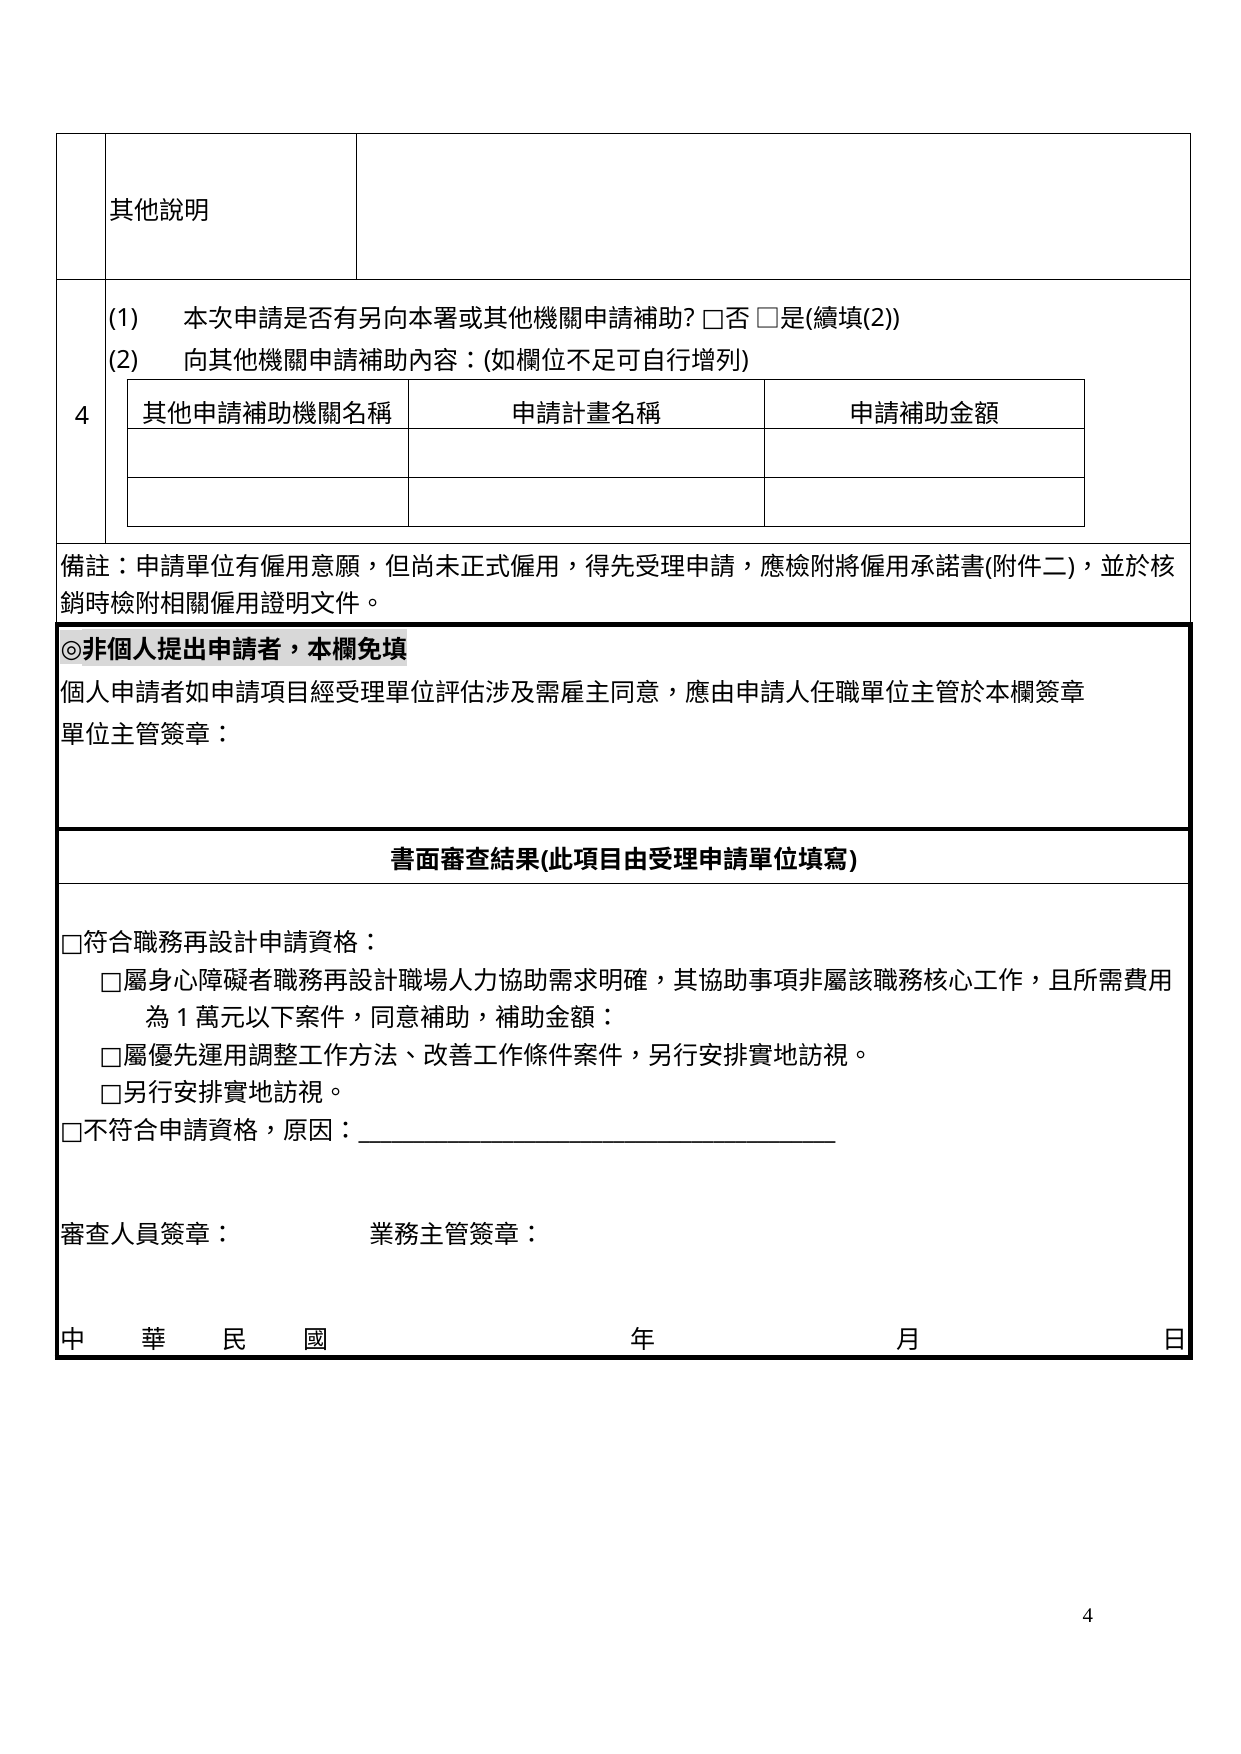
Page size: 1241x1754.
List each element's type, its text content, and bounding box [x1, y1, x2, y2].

table_cell [765, 429, 1084, 477]
table_cell [57, 134, 105, 279]
table_cell 4 [57, 280, 105, 543]
table_cell 書面審查結果(此項目由受理申請單位填寫) [59, 831, 1188, 883]
table_cell 備註：申請單位有僱用意願，但尚未正式僱用，得先受理申請，應檢附將僱用承諾書(附件二)，並於核銷時檢附相關僱用證明文件。 [57, 544, 1190, 622]
table_header 申請補助金額 [765, 380, 1084, 428]
table_cell ◎非個人提出申請者，本欄免填 個人申請者如申請項目經受理單位評估涉及需雇主同意，應由申請人任職單位主管於本欄簽章 單位主管簽章： [59, 627, 1188, 827]
table_header 其他申請補助機關名稱 [128, 380, 408, 428]
table_cell □符合職務再設計申請資格： □屬身心障礙者職務再設計職場人力協助需求明確，其協助事項非屬該職務核心工作，且所需費用為1萬元以下案件，同意補助，補助金額： □屬優先運用調整工作方法、改善工作條件案件，另行安排實地訪視。 □另行安排實地訪視。 □不符合申請資格，原因：___________________________________________ 審查人員簽章： 業務主管簽章： 中華民國 年 月 日 [59, 884, 1188, 1355]
table_cell 其他說明 [106, 134, 356, 279]
table_header 申請計畫名稱 [409, 380, 764, 428]
table_cell [128, 429, 408, 477]
table_cell [357, 134, 1190, 279]
table_cell [128, 478, 408, 526]
table_cell [765, 478, 1084, 526]
table_cell [409, 478, 764, 526]
table_cell [409, 429, 764, 477]
table_cell 本次申請是否有另向本署或其他機關申請補助? □否 □是(續填(2)) 向其他機關申請補助內容：(如欄位不足可自行增列) [106, 280, 1190, 543]
